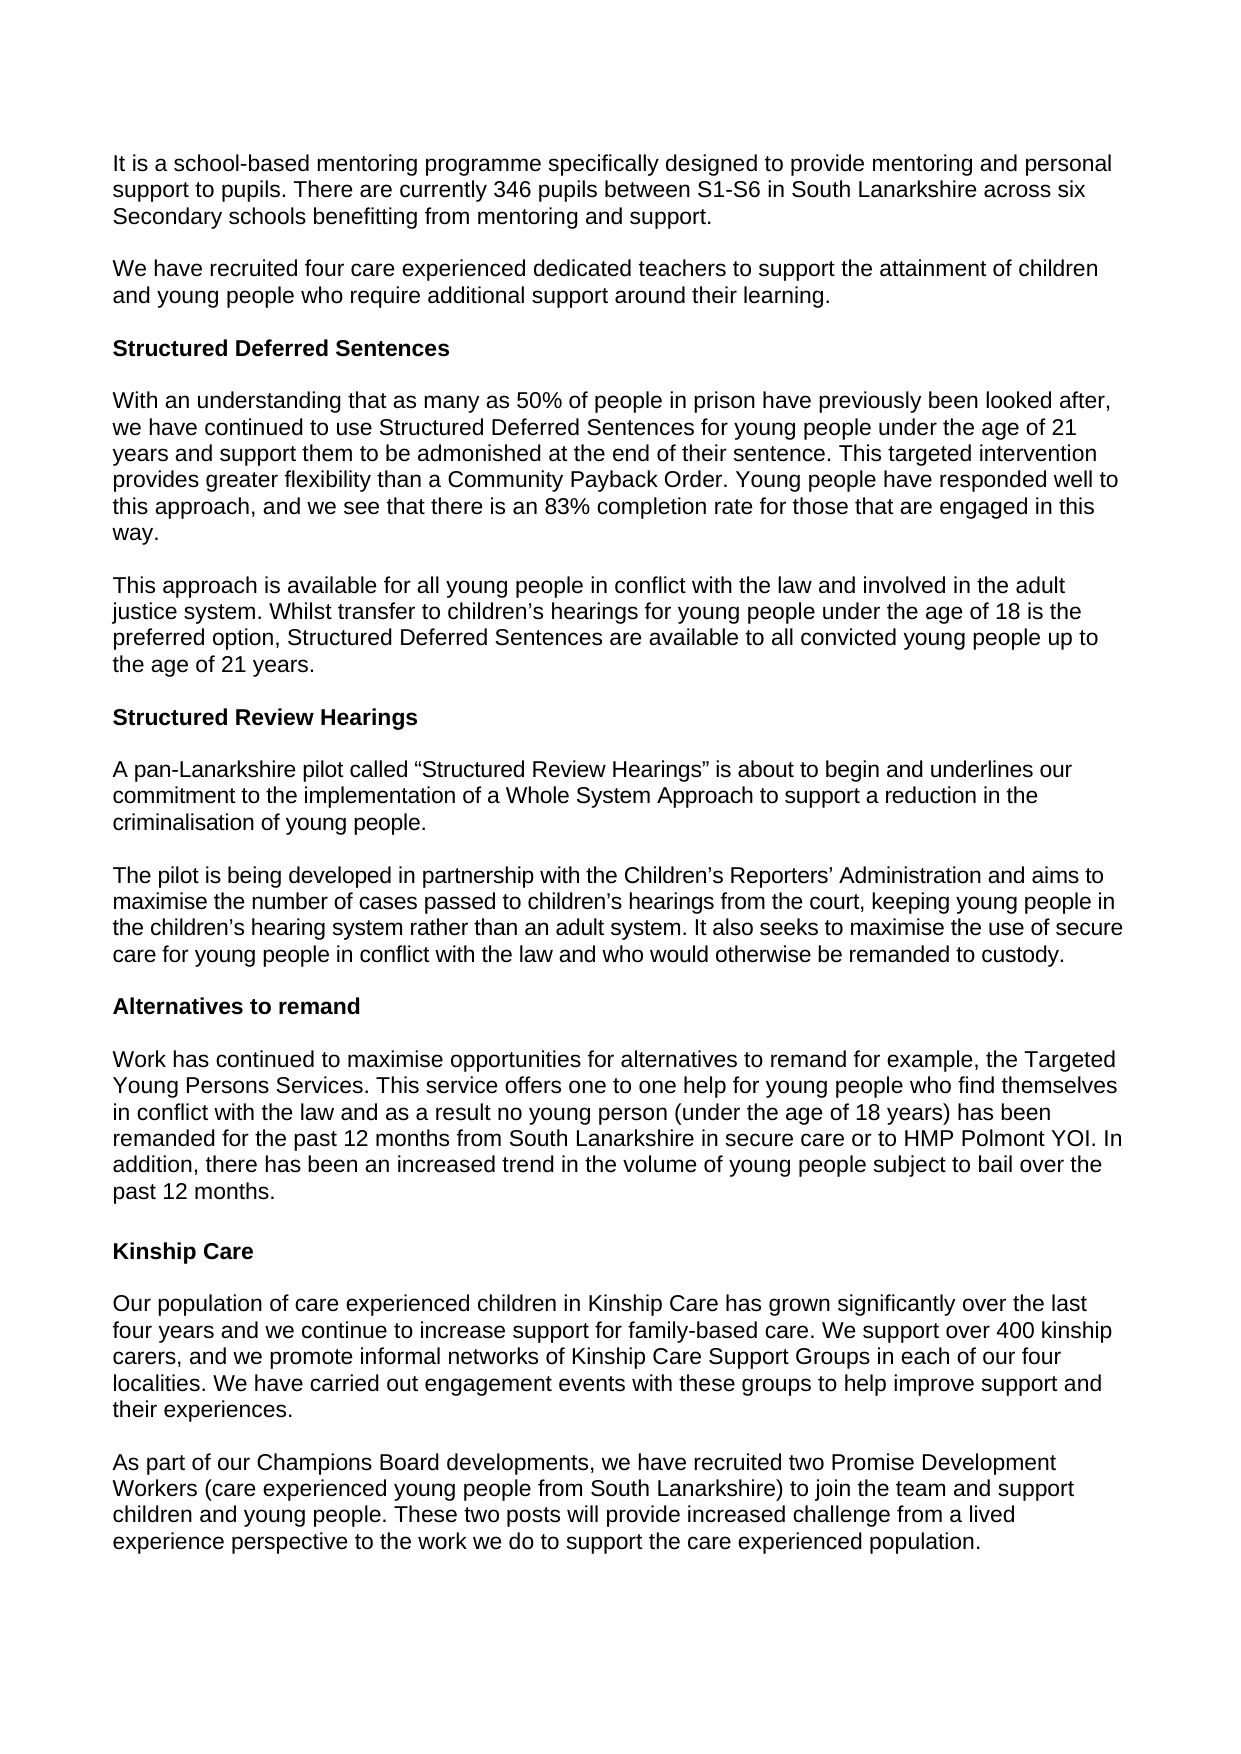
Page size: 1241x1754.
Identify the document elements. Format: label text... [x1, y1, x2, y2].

text A pan-Lanarkshire pilot called “Structured Review Hearings” is about to begin and underlines our commitment to the implementation of a Whole System Approach to support a reduction in the criminalisation of young people. [112, 756, 1128, 835]
text Alternatives to remand [112, 993, 1128, 1020]
text Our population of care experienced children in Kinship Care has grown significantly over the last four years and we continue to increase support for family-based care. We support over 400 kinship carers, and we promote informal networks of Kinship Care Support Groups in each of our four localities. We have carried out engagement events with these groups to help improve support and their experiences. [112, 1290, 1128, 1422]
text We have recruited four care experienced dedicated teachers to support the attainment of children and young people who require additional support around their learning. [112, 255, 1128, 308]
text This approach is available for all young people in conflict with the law and involved in the adult justice system. Whilst transfer to children’s hearings for young people under the age of 18 is the preferred option, Structured Deferred Sentences are available to all convicted young people up to the age of 21 years. [112, 572, 1128, 677]
text As part of our Champions Board developments, we have recruited two Promise Development Workers (care experienced young people from South Lanarkshire) to join the team and support children and young people. These two posts will provide increased challenge from a lived experience perspective to the work we do to support the care experienced population. [112, 1448, 1128, 1554]
text With an understanding that as many as 50% of people in prison have previously been looked after, we have continued to use Structured Deferred Sentences for young people under the age of 21 years and support them to be admonished at the end of their sentence. This targeted intervention provides greater flexibility than a Community Payback Order. Young people have responded well to this approach, and we see that there is an 83% completion rate for those that are engaged in this way. [112, 387, 1128, 545]
text Structured Review Hearings [112, 703, 1128, 730]
text Structured Deferred Sentences [112, 334, 1128, 361]
text It is a school-based mentoring programme specifically designed to provide mentoring and personal support to pupils. There are currently 346 pupils between S1-S6 in South Lanarkshire across six Secondary schools benefitting from mentoring and support. [112, 150, 1128, 229]
text Work has continued to maximise opportunities for alternatives to remand for example, the Targeted Young Persons Services. This service offers one to one help for young people who find themselves in conflict with the law and as a result no young person (under the age of 18 years) has been remanded for the past 12 months from South Lanarkshire in secure care or to HMP Polmont YOI. In addition, there has been an increased trend in the volume of young people subject to bail over the past 12 months. [112, 1046, 1128, 1204]
text Kinship Care [112, 1238, 1128, 1264]
text The pilot is being developed in partnership with the Children’s Reporters’ Administration and aims to maximise the number of cases passed to children’s hearings from the court, keeping young people in the children’s hearing system rather than an adult system. It also seeks to maximise the use of secure care for young people in conflict with the law and who would otherwise be remanded to custody. [112, 862, 1128, 967]
